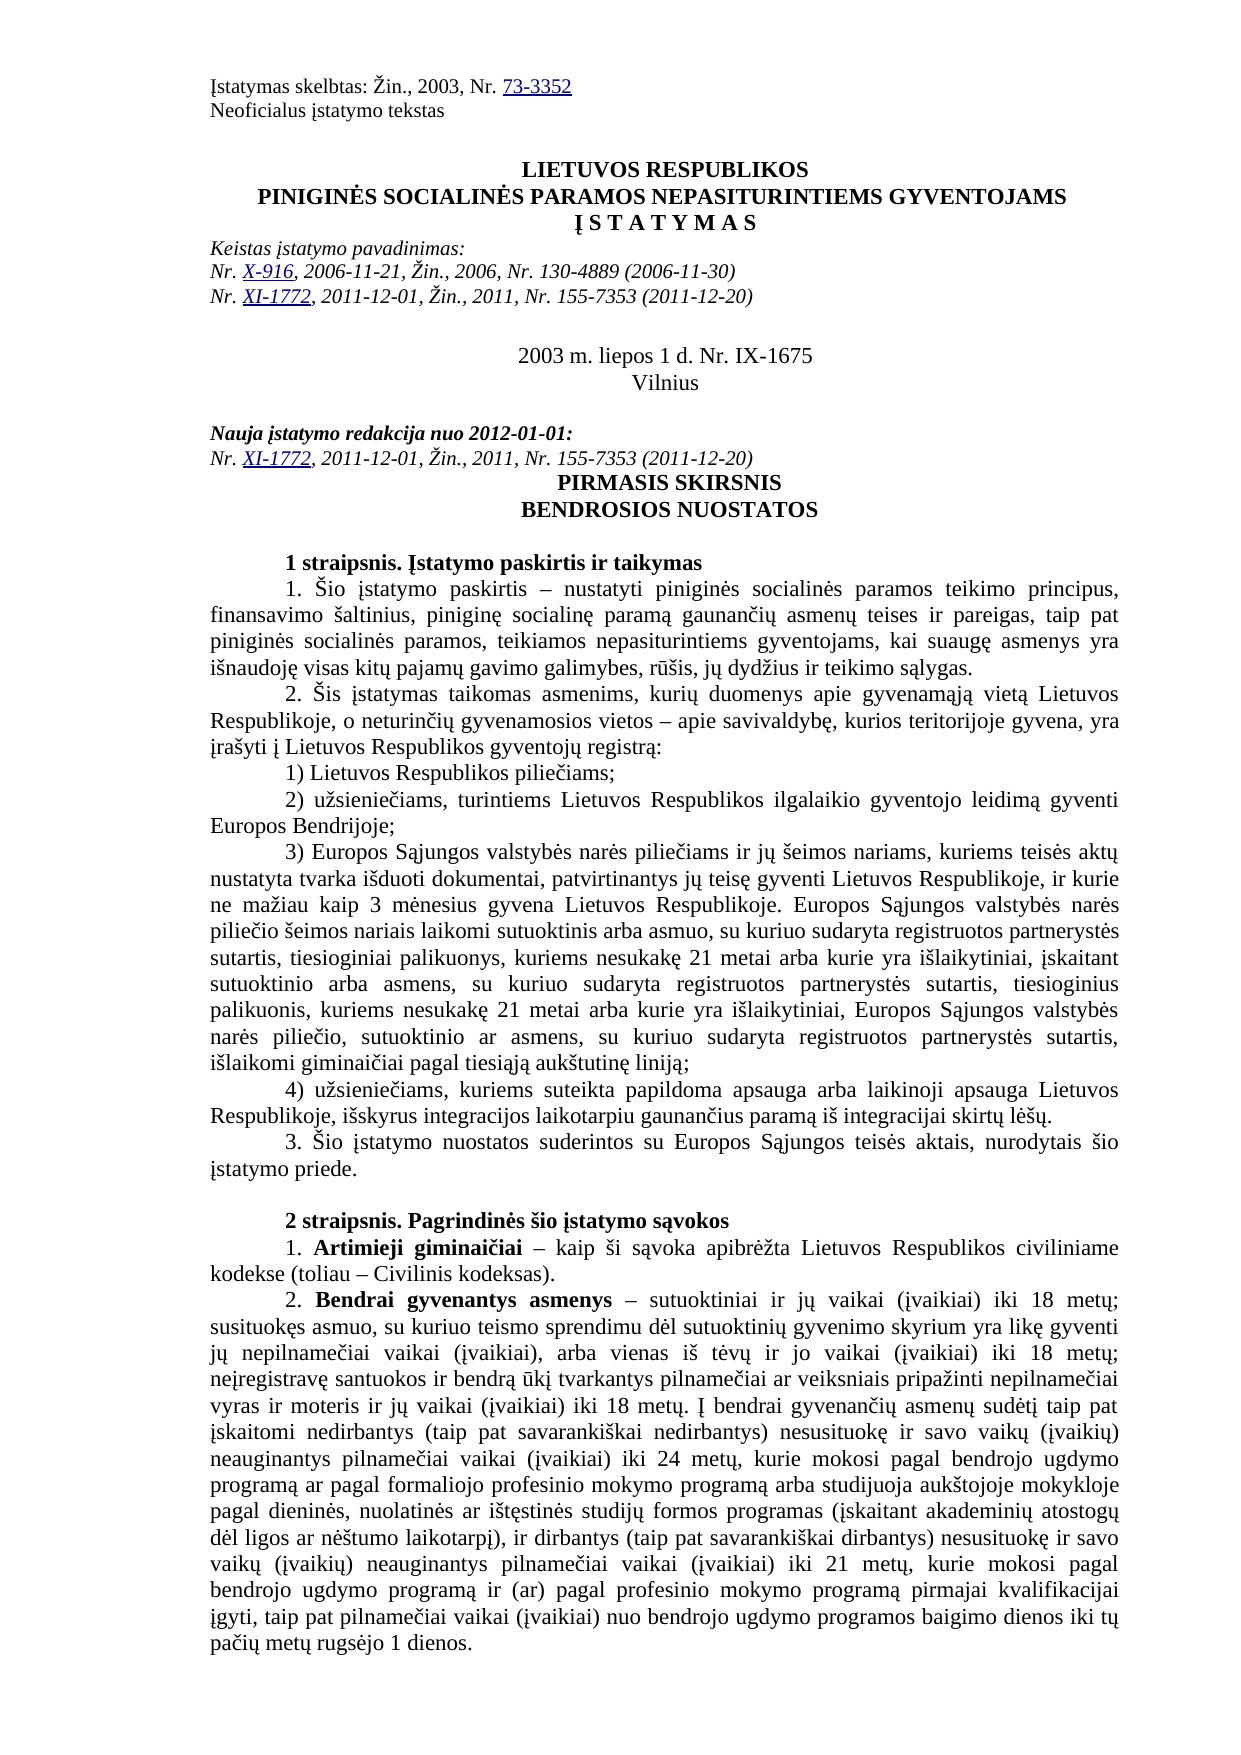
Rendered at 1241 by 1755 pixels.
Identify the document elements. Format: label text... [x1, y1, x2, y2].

text LIETUVOS RESPUBLIKOS [210, 156, 1120, 183]
text 1 straipsnis. Įstatymo paskirtis ir taikymas [210, 548, 1120, 575]
text Neoficialus įstatymo tekstas [210, 98, 1120, 122]
text Įstatymas skelbtas: Žin., 2003, Nr. 73-3352 [210, 73, 1120, 98]
text 2) užsieniečiams, turintiems Lietuvos Respublikos ilgalaikio gyventojo leidimą gyventi Europos Bendrijoje; [210, 786, 1120, 838]
text 3) Europos Sąjungos valstybės narės piliečiams ir jų šeimos nariams, kuriems teisės aktų nustatyta tvarka išduoti dokumentai, patvirtinantys jų teisę gyventi Lietuvos Respublikoje, ir kurie ne mažiau kaip 3 mėnesius gyvena Lietuvos Respublikoje. Europos Sąjungos valstybės narės piliečio šeimos nariais laikomi sutuoktinis arba asmuo, su kuriuo sudaryta registruotos partnerystės sutartis, tiesioginiai palikuonys, kuriems nesukakę 21 metai arba kurie yra išlaikytiniai, įskaitant sutuoktinio arba asmens, su kuriuo sudaryta registruotos partnerystės sutartis, tiesioginius palikuonis, kuriems nesukakę 21 metai arba kurie yra išlaikytiniai, Europos Sąjungos valstybės narės piliečio, sutuoktinio ar asmens, su kuriuo sudaryta registruotos partnerystės sutartis, išlaikomi giminaičiai pagal tiesiąją aukštutinę liniją; [210, 838, 1120, 1076]
text 3. Šio įstatymo nuostatos suderintos su Europos Sąjungos teisės aktais, nurodytais šio įstatymo priede. [210, 1128, 1120, 1181]
text PINIGINĖS SOCIALINĖS PARAMOS NEPASITURINTIEMS GYVENTOJAMS [210, 183, 1120, 209]
text 2. Bendrai gyvenantys asmenys – sutuoktiniai ir jų vaikai (įvaikiai) iki 18 metų; susituokęs asmuo, su kuriuo teismo sprendimu dėl sutuoktinių gyvenimo skyrium yra likę gyventi jų nepilnamečiai vaikai (įvaikiai), arba vienas iš tėvų ir jo vaikai (įvaikiai) iki 18 metų; neįregistravę santuokos ir bendrą ūkį tvarkantys pilnamečiai ar veiksniais pripažinti nepilnamečiai vyras ir moteris ir jų vaikai (įvaikiai) iki 18 metų. Į bendrai gyvenančių asmenų sudėtį taip pat įskaitomi nedirbantys (taip pat savarankiškai nedirbantys) nesusituokę ir savo vaikų (įvaikių) neauginantys pilnamečiai vaikai (įvaikiai) iki 24 metų, kurie mokosi pagal bendrojo ugdymo programą ar pagal formaliojo profesinio mokymo programą arba studijuoja aukštojoje mokykloje pagal dieninės, nuolatinės ar ištęstinės studijų formos programas (įskaitant akademinių atostogų dėl ligos ar nėštumo laikotarpį), ir dirbantys (taip pat savarankiškai dirbantys) nesusituokę ir savo vaikų (įvaikių) neauginantys pilnamečiai vaikai (įvaikiai) iki 21 metų, kurie mokosi pagal bendrojo ugdymo programą ir (ar) pagal profesinio mokymo programą pirmajai kvalifikacijai įgyti, taip pat pilnamečiai vaikai (įvaikiai) nuo bendrojo ugdymo programos baigimo dienos iki tų pačių metų rugsėjo 1 dienos. [210, 1286, 1120, 1655]
text Nr. XI-1772, 2011-12-01, Žin., 2011, Nr. 155-7353 (2011-12-20) [210, 283, 1120, 308]
text Vilnius [210, 369, 1120, 395]
text 2 straipsnis. Pagrindinės šio įstatymo sąvokos [210, 1207, 1120, 1234]
text Nr. XI-1772, 2011-12-01, Žin., 2011, Nr. 155-7353 (2011-12-20) [210, 445, 1120, 469]
text 1. Artimieji giminaičiai – kaip ši sąvoka apibrėžta Lietuvos Respublikos civiliniame kodekse (toliau – Civilinis kodeksas). [210, 1234, 1120, 1286]
text Į S T A T Y M A S [210, 209, 1120, 235]
text 2003 m. liepos 1 d. Nr. IX-1675 [210, 342, 1120, 369]
text Keistas įstatymo pavadinimas: [210, 235, 1120, 259]
text 2. Šis įstatymas taikomas asmenims, kurių duomenys apie gyvenamąją vietą Lietuvos Respublikoje, o neturinčių gyvenamosios vietos – apie savivaldybę, kurios teritorijoje gyvena, yra įrašyti į Lietuvos Respublikos gyventojų registrą: [210, 680, 1120, 759]
text Nauja įstatymo redakcija nuo 2012-01-01: [210, 421, 1120, 445]
text 1) Lietuvos Respublikos piliečiams; [210, 759, 1120, 786]
text BENDROSIOS NUOSTATOS [210, 496, 1129, 522]
text 1. Šio įstatymo paskirtis – nustatyti piniginės socialinės paramos teikimo principus, finansavimo šaltinius, piniginę socialinę paramą gaunančių asmenų teises ir pareigas, taip pat piniginės socialinės paramos, teikiamos nepasiturintiems gyventojams, kai suaugę asmenys yra išnaudoję visas kitų pajamų gavimo galimybes, rūšis, jų dydžius ir teikimo sąlygas. [210, 575, 1120, 680]
text 4) užsieniečiams, kuriems suteikta papildoma apsauga arba laikinoji apsauga Lietuvos Respublikoje, išskyrus integracijos laikotarpiu gaunančius paramą iš integracijai skirtų lėšų. [210, 1076, 1120, 1128]
text Nr. X-916, 2006-11-21, Žin., 2006, Nr. 130-4889 (2006-11-30) [210, 259, 1120, 283]
text PIRMASIS SKIRSNIS [210, 469, 1129, 496]
